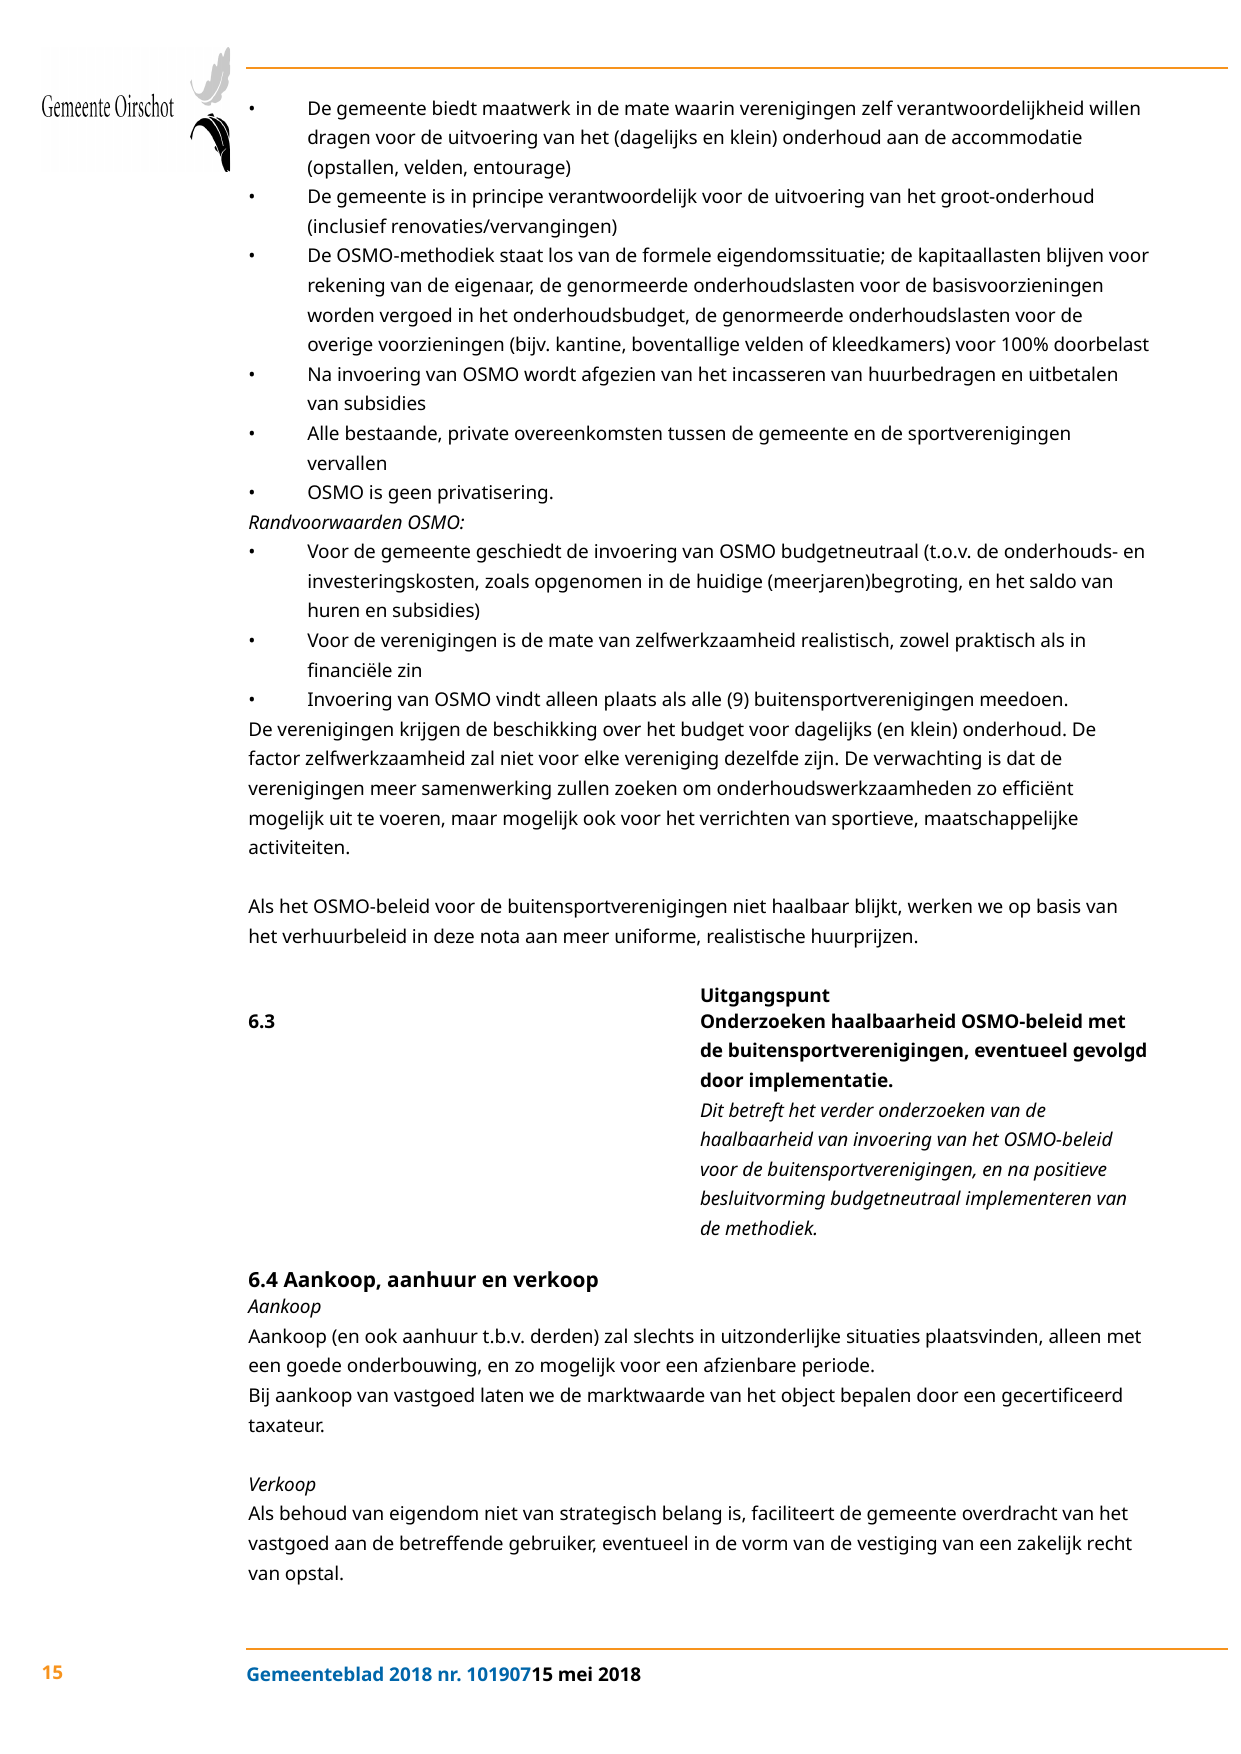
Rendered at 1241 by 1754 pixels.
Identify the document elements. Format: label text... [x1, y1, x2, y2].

text Verkoop [248, 1471, 1152, 1497]
text Als behoud van eigendom niet van strategisch belang is, faciliteert de gemeente overdracht van het vastgoed aan de betreffende gebruiker, eventueel in de vorm van de vestiging van een zakelijk recht van opstal. [248, 1501, 1152, 1585]
text 6.4 Aankoop, aanhuur en verkoop [248, 1265, 1152, 1293]
text Als het OSMO-beleid voor de buitensportverenigingen niet haalbaar blijkt, werken we op basis van het verhuurbeleid in deze nota aan meer uniforme, realistische huurprijzen. [248, 893, 1152, 949]
list Na invoering van OSMO wordt afgezien van het incasseren van huurbedragen en uitbetalen van subsidies [248, 361, 1152, 416]
text Aankoop [248, 1293, 1152, 1319]
text Aankoop (en ook aanhuur t.b.v. derden) zal slechts in uitzonderlijke situaties plaatsvinden, alleen met een goede onderbouwing, en zo mogelijk voor een afzienbare periode. [248, 1323, 1152, 1378]
picture [41, 47, 231, 172]
list De OSMO-methodiek staat los van de formele eigendomssituatie; de kapitaallasten blijven voor rekening van de eigenaar, de genormeerde onderhoudslasten voor de basisvoorzieningen worden vergoed in het onderhoudsbudget, de genormeerde onderhoudslasten voor de overige voorzieningen (bijv. kantine, boventallige velden of kleedkamers) voor 100% doorbelast [248, 243, 1152, 357]
text Randvoorwaarden OSMO: [248, 509, 1152, 535]
list De gemeente is in principe verantwoordelijk voor de uitvoering van het groot-onderhoud (inclusief renovaties/vervangingen) [248, 183, 1152, 239]
table_cell Onderzoeken haalbaarheid OSMO-beleid met de buitensportverenigingen, eventueel gevolgd door implementatie. Dit betreft het verder onderzoeken van de haalbaarheid van invoering van het OSMO-beleid voor de buitensportverenigingen, en na positieve besluitvorming budgetneutraal implementeren van de methodiek. [700, 1008, 1152, 1241]
list OSMO is geen privatisering. [248, 479, 1152, 505]
list De gemeente biedt maatwerk in de mate waarin verenigingen zelf verantwoordelijkheid willen dragen voor de uitvoering van het (dagelijks en klein) onderhoud aan de accommodatie (opstallen, velden, entourage) [248, 95, 1152, 180]
text Bij aankoop van vastgoed laten we de marktwaarde van het object bepalen door een gecertificeerd taxateur. [248, 1382, 1152, 1437]
list Invoering van OSMO vindt alleen plaats als alle (9) buitensportverenigingen meedoen. [248, 686, 1152, 712]
table_header [248, 983, 700, 1008]
table_cell 6.3 [248, 1008, 700, 1241]
list Voor de verenigingen is de mate van zelfwerkzaamheid realistisch, zowel praktisch als in financiële zin [248, 627, 1152, 683]
list Alle bestaande, private overeenkomsten tussen de gemeente en de sportverenigingen vervallen [248, 420, 1152, 476]
table_header Uitgangspunt [700, 983, 1152, 1008]
list Voor de gemeente geschiedt de invoering van OSMO budgetneutraal (t.o.v. de onderhouds- en investeringskosten, zoals opgenomen in de huidige (meerjaren)begroting, en het saldo van huren en subsidies) [248, 538, 1152, 623]
text De verenigingen krijgen de beschikking over het budget voor dagelijks (en klein) onderhoud. De factor zelfwerkzaamheid zal niet voor elke vereniging dezelfde zijn. De verwachting is dat de verenigingen meer samenwerking zullen zoeken om onderhoudswerkzaamheden zo efficiënt mogelijk uit te voeren, maar mogelijk ook voor het verrichten van sportieve, maatschappelijke activiteiten. [248, 716, 1152, 860]
